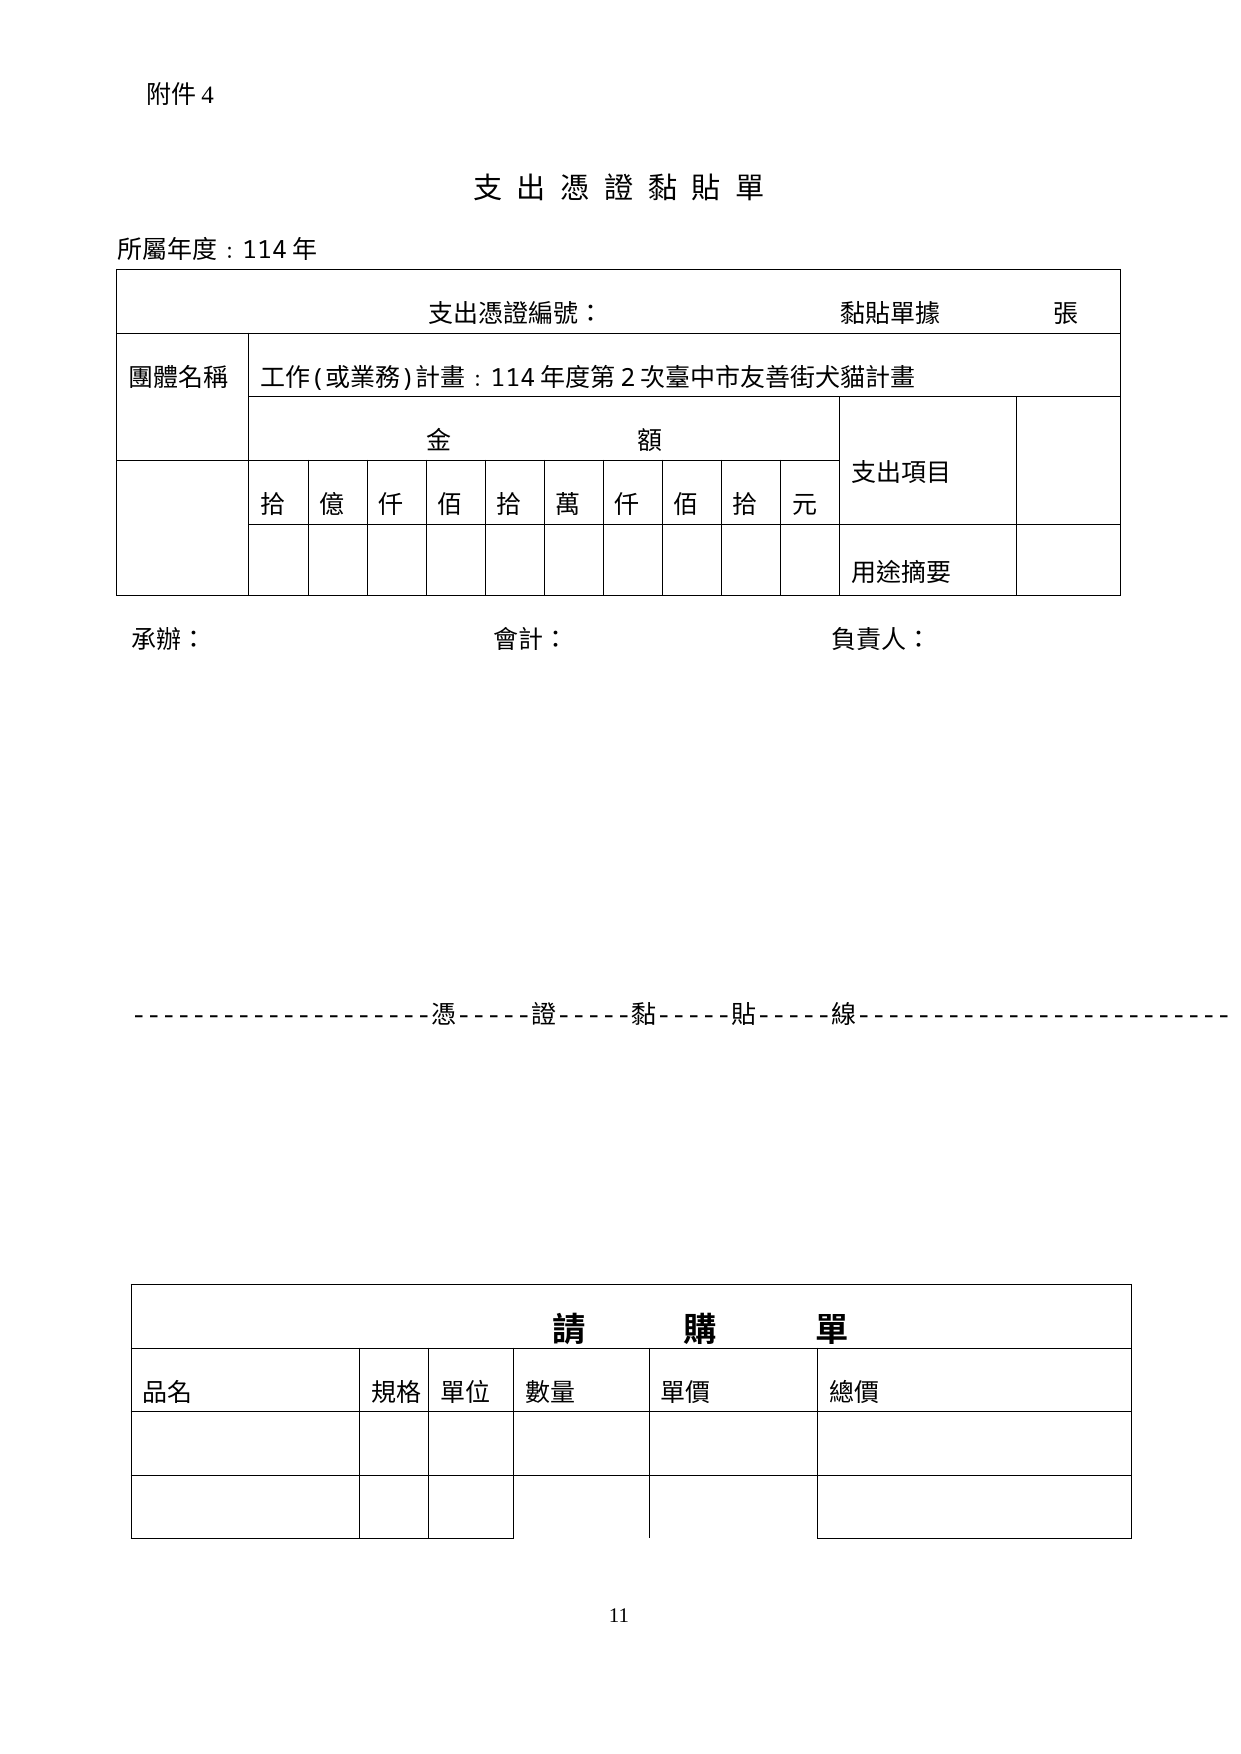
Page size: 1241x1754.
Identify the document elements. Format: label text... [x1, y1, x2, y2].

table_cell [1017, 525, 1120, 595]
text 所屬年度﹕114年 [102, 206, 1106, 269]
table_cell 支出項目 [840, 397, 1016, 524]
table_cell [249, 525, 308, 595]
table_cell [663, 525, 721, 595]
table_cell [818, 1412, 1131, 1474]
table_cell [368, 525, 426, 595]
table_header 支出憑證編號： 黏貼單據 張 [117, 270, 1120, 332]
table_cell 萬 [545, 461, 603, 524]
table_cell 佰 [427, 461, 485, 524]
table_cell 拾 [249, 461, 308, 524]
table_cell 用途摘要 [840, 525, 1016, 595]
text --------------------憑-----證-----黏-----貼-----線------------------------- [131, 971, 1240, 1034]
table_cell [486, 525, 544, 595]
table_cell 團體名稱 [117, 334, 248, 459]
table_cell [650, 1476, 817, 1538]
table_cell 工作(或業務)計畫﹕114年度第2次臺中市友善街犬貓計畫 [249, 334, 1120, 396]
table_cell [650, 1412, 817, 1474]
table_cell 單位 [429, 1349, 513, 1411]
table_cell [309, 525, 367, 595]
text [131, 67, 281, 123]
table_cell 拾 [722, 461, 780, 524]
table_cell [132, 1412, 359, 1474]
table_cell [429, 1412, 513, 1474]
table_cell [604, 525, 662, 595]
table_cell [818, 1476, 1131, 1538]
table_cell 元 [781, 461, 839, 524]
table_cell [117, 461, 248, 595]
table_cell 仟 [368, 461, 426, 524]
table_cell [360, 1476, 428, 1538]
table_cell 億 [309, 461, 367, 524]
table_cell [722, 525, 780, 595]
text 附件4 [146, 74, 266, 111]
table_cell [781, 525, 839, 595]
table_cell [514, 1412, 649, 1474]
text 承辦： 會計： 負責人： [131, 596, 1240, 659]
table_cell 金 額 [249, 397, 839, 459]
text 支 出 憑 證 黏 貼 單 [131, 144, 1106, 206]
table_cell 規格 [360, 1349, 428, 1411]
table_cell 佰 [663, 461, 721, 524]
table_cell [427, 525, 485, 595]
table_cell 拾 [486, 461, 544, 524]
table_header 請購單 [132, 1285, 1131, 1347]
table_cell [360, 1412, 428, 1474]
table_cell 總價 [818, 1349, 1131, 1411]
table_cell [1017, 397, 1120, 524]
table_cell 品名 [132, 1349, 359, 1411]
table_cell 數量 [514, 1349, 649, 1411]
table_cell [545, 525, 603, 595]
table_cell 仟 [604, 461, 662, 524]
table_cell [429, 1476, 513, 1538]
table_cell [514, 1476, 649, 1538]
table_cell 單價 [650, 1349, 817, 1411]
table_cell [132, 1476, 359, 1538]
